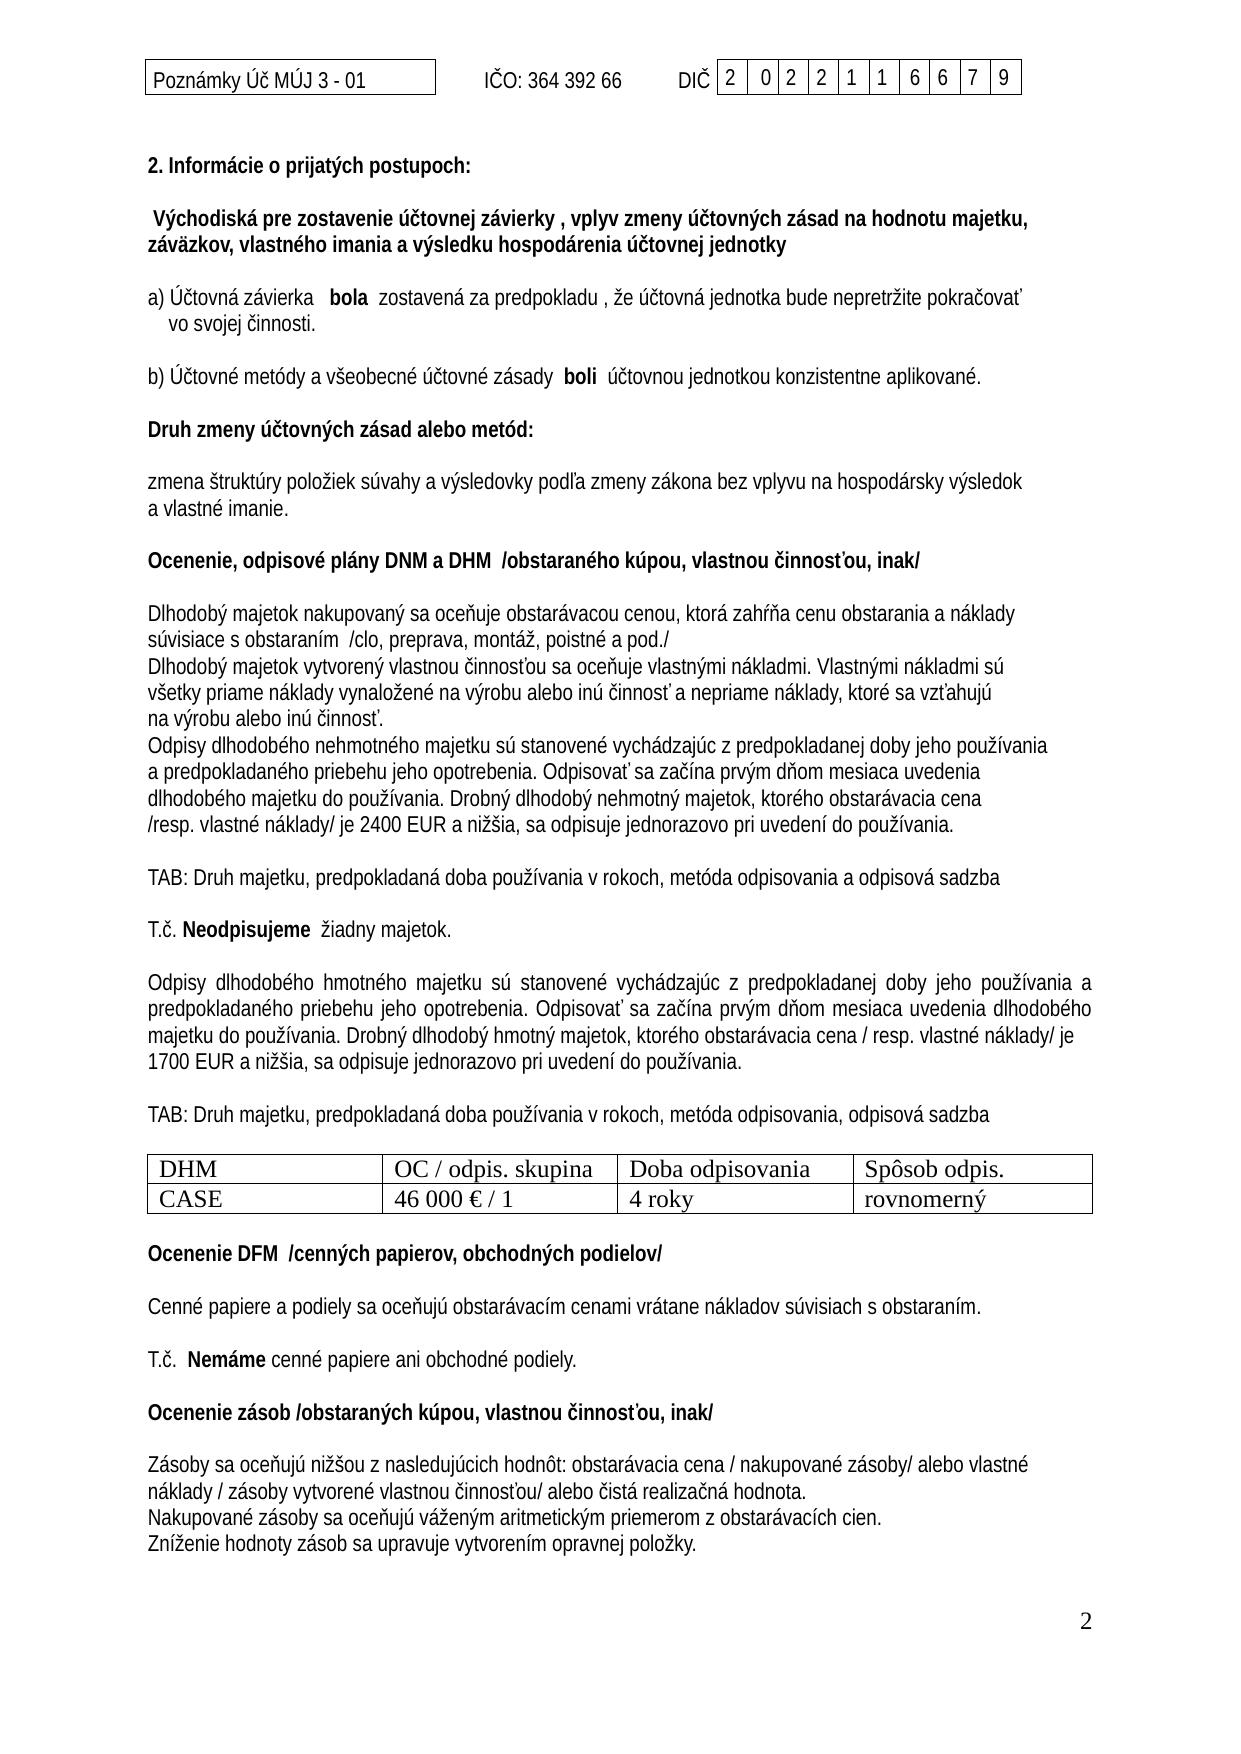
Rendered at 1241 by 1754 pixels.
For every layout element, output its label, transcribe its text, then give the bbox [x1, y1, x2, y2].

text Ocenenie zásob /obstaraných kúpou, vlastnou činnosťou, inak/ [148, 1398, 1092, 1425]
text súvisiace s obstaraním /clo, preprava, montáž, poistné a pod./ [148, 626, 1092, 653]
text záväzkov, vlastného imania a výsledku hospodárenia účtovnej jednotky [148, 231, 1141, 257]
text všetky priame náklady vynaložené na výrobu alebo inú činnosť a nepriame náklady, ktoré sa vzťahujú [148, 679, 1092, 705]
table_header DHM [148, 1155, 382, 1183]
text T.č. Neodpisujeme žiadny majetok. [148, 916, 1092, 943]
text dlhodobého majetku do používania. Drobný dlhodobý nehmotný majetok, ktorého obstarávacia cena [148, 784, 1092, 811]
text Odpisy dlhodobého nehmotného majetku sú stanovené vychádzajúc z predpokladanej doby jeho používania [148, 732, 1092, 758]
table_header Spôsob odpis. [854, 1155, 1092, 1183]
text /resp. vlastné náklady/ je 2400 EUR a nižšia, sa odpisuje jednorazovo pri uvedení do používania. [148, 811, 1092, 837]
text Dlhodobý majetok vytvorený vlastnou činnosťou sa oceňuje vlastnými nákladmi. Vlastnými nákladmi sú [148, 653, 1092, 679]
text Cenné papiere a podiely sa oceňujú obstarávacím cenami vrátane nákladov súvisiach s obstaraním. [148, 1293, 1092, 1319]
text Ocenenie DFM /cenných papierov, obchodných podielov/ [148, 1240, 1092, 1267]
text vo svojej činnosti. [148, 310, 1141, 336]
table_cell 4 roky [618, 1184, 853, 1213]
text Východiská pre zostavenie účtovnej závierky , vplyv zmeny účtovných zásad na hodnotu majetku, [148, 205, 1141, 231]
text a) Účtovná závierka bola zostavená za predpokladu , že účtovná jednotka bude nepretržite pokračovať [148, 284, 1141, 310]
text T.č. Nemáme cenné papiere ani obchodné podiely. [148, 1346, 1092, 1372]
text Druh zmeny účtovných zásad alebo metód: [148, 416, 1141, 442]
text TAB: Druh majetku, predpokladaná doba používania v rokoch, metóda odpisovania, odpisová sadzba [148, 1101, 1092, 1127]
text 2. Informácie o prijatých postupoch: [148, 152, 1141, 178]
text Ocenenie, odpisové plány DNM a DHM /obstaraného kúpou, vlastnou činnosťou, inak/ [148, 547, 1141, 574]
table_header OC / odpis. skupina [383, 1155, 617, 1183]
text Zásoby sa oceňujú nižšou z nasledujúcich hodnôt: obstarávacia cena / nakupované zásoby/ alebo vlastné [148, 1451, 1092, 1478]
text a vlastné imanie. [148, 494, 1141, 521]
table_cell 46 000 € / 1 [383, 1184, 617, 1213]
text a predpokladaného priebehu jeho opotrebenia. Odpisovať sa začína prvým dňom mesiaca uvedenia [148, 758, 1092, 784]
text na výrobu alebo inú činnosť. [148, 705, 1092, 732]
table_header Doba odpisovania [618, 1155, 853, 1183]
table_cell rovnomerný [854, 1184, 1092, 1213]
text Odpisy dlhodobého hmotného majetku sú stanovené vychádzajúc z predpokladanej doby jeho používania a predpokladaného priebehu jeho opotrebenia. Odpisovať sa začína prvým dňom mesiaca uvedenia dlhodobého majetku do používania. Drobný dlhodobý hmotný majetok, ktorého obstarávacia cena / resp. vlastné náklady/ je [148, 969, 1092, 1048]
text zmena štruktúry položiek súvahy a výsledovky podľa zmeny zákona bez vplyvu na hospodársky výsledok [148, 468, 1141, 494]
text Zníženie hodnoty zásob sa upravuje vytvorením opravnej položky. [148, 1530, 1092, 1557]
text 1700 EUR a nižšia, sa odpisuje jednorazovo pri uvedení do používania. [148, 1048, 1092, 1074]
table_cell CASE [148, 1184, 382, 1213]
text b) Účtovné metódy a všeobecné účtovné zásady boli účtovnou jednotkou konzistentne aplikované. [148, 363, 1141, 389]
text náklady / zásoby vytvorené vlastnou činnosťou/ alebo čistá realizačná hodnota. [148, 1478, 1092, 1504]
text Nakupované zásoby sa oceňujú váženým aritmetickým priemerom z obstarávacích cien. [148, 1504, 1092, 1530]
text TAB: Druh majetku, predpokladaná doba používania v rokoch, metóda odpisovania a odpisová sadzba [148, 863, 1092, 890]
text Dlhodobý majetok nakupovaný sa oceňuje obstarávacou cenou, ktorá zahŕňa cenu obstarania a náklady [148, 600, 1092, 626]
